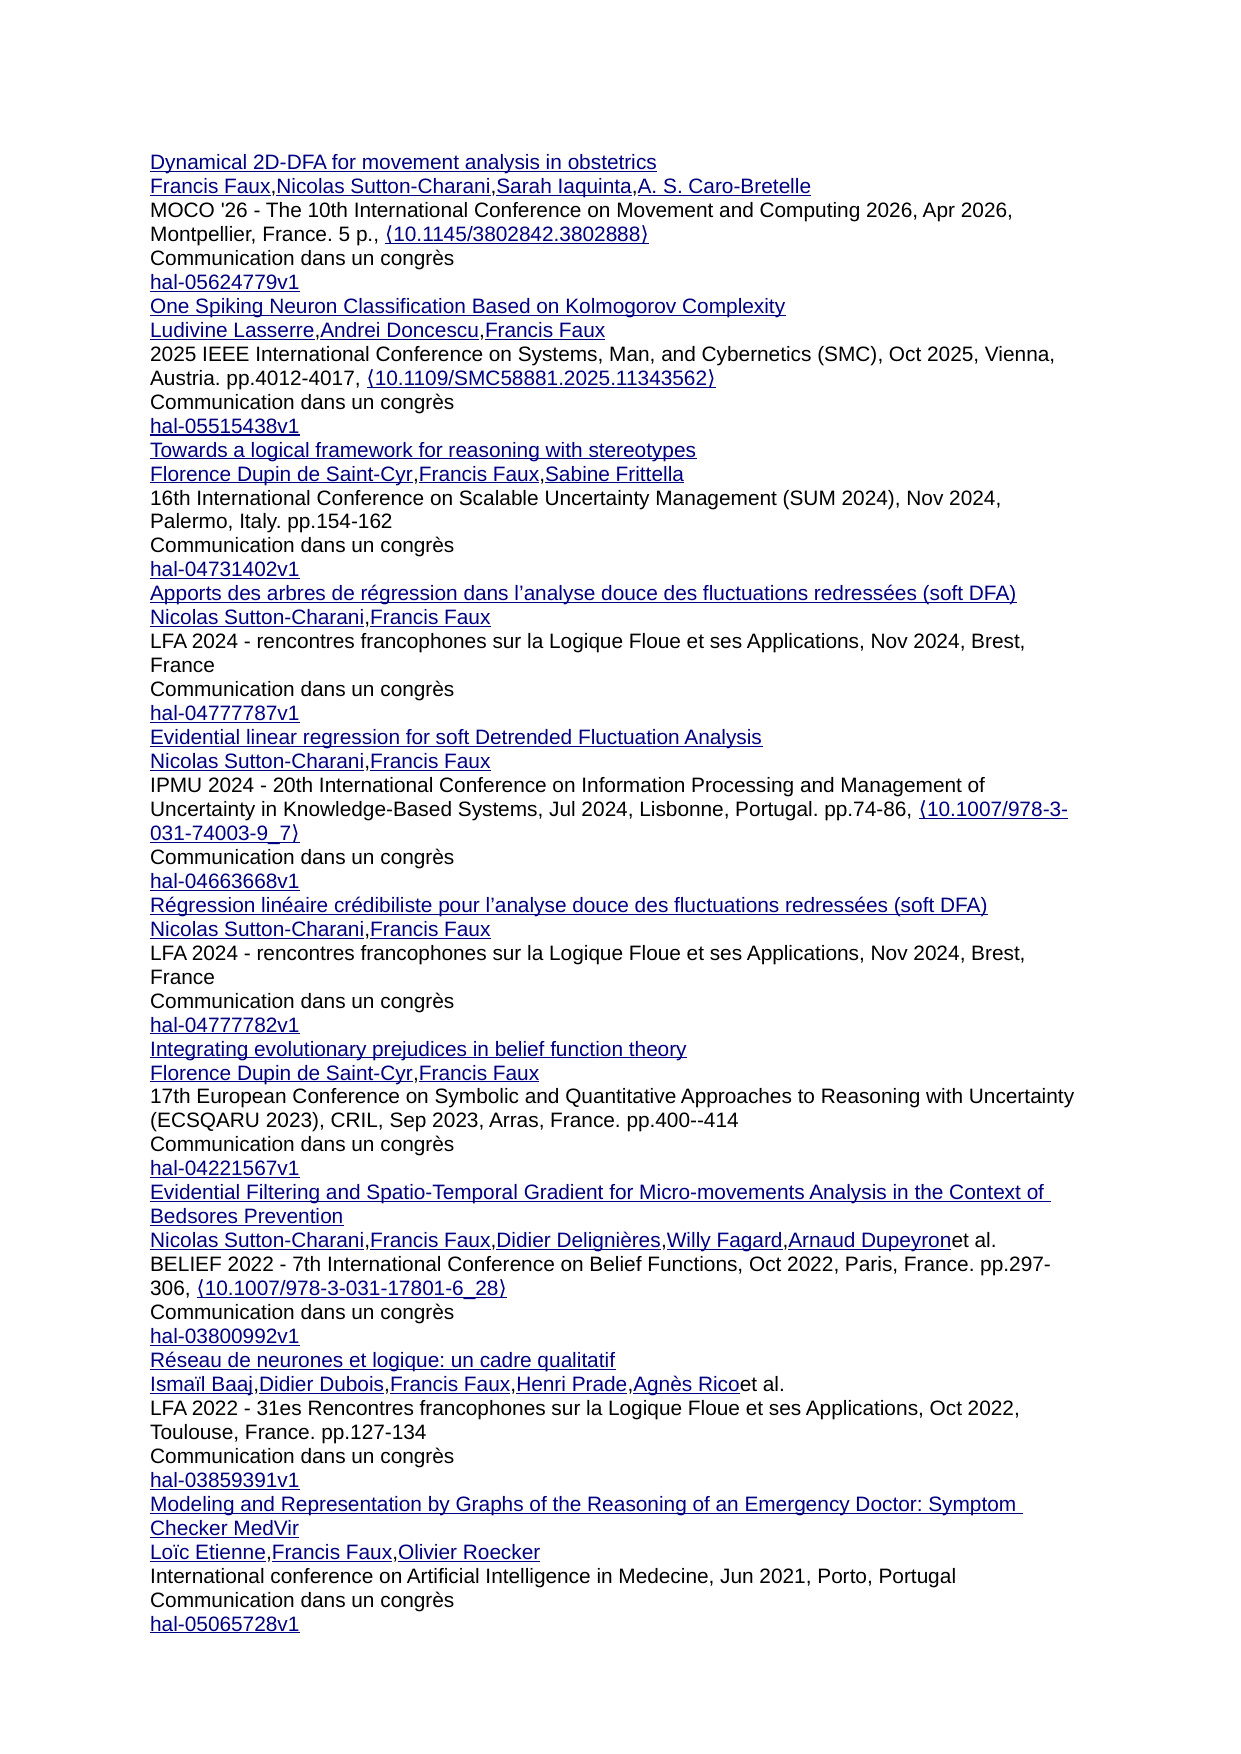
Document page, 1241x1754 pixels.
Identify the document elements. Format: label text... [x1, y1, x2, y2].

table_header Dynamical 2D-DFA for movement analysis in obstetrics Francis Faux,Nicolas Sutton-Charani,Sarah Iaquinta,A. S. Caro-Bretelle MOCO '26 - The 10th International Conference on Movement and Computing 2026, Apr 2026, Montpellier, France. 5 p., ⟨10.1145/3802842.3802888⟩ Communication dans un congrès hal-05624779v1 [150, 150, 1090, 294]
table_cell Apports des arbres de régression dans l’analyse douce des fluctuations redressées (soft DFA) Nicolas Sutton-Charani,Francis Faux LFA 2024 - rencontres francophones sur la Logique Floue et ses Applications, Nov 2024, Brest, France Communication dans un congrès hal-04777787v1 [150, 581, 1090, 725]
table_cell Evidential Filtering and Spatio-Temporal Gradient for Micro-movements Analysis in the Context of Bedsores Prevention Nicolas Sutton-Charani,Francis Faux,Didier Delignières,Willy Fagard,Arnaud Dupeyronet al. BELIEF 2022 - 7th International Conference on Belief Functions, Oct 2022, Paris, France. pp.297-306, ⟨10.1007/978-3-031-17801-6_28⟩ Communication dans un congrès hal-03800992v1 [150, 1180, 1090, 1348]
table_cell Régression linéaire crédibiliste pour l’analyse douce des fluctuations redressées (soft DFA) Nicolas Sutton-Charani,Francis Faux LFA 2024 - rencontres francophones sur la Logique Floue et ses Applications, Nov 2024, Brest, France Communication dans un congrès hal-04777782v1 [150, 893, 1090, 1036]
table_cell Modeling and Representation by Graphs of the Reasoning of an Emergency Doctor: Symptom Checker MedVir Loïc Etienne,Francis Faux,Olivier Roecker International conference on Artificial Intelligence in Medecine, Jun 2021, Porto, Portugal Communication dans un congrès hal-05065728v1 [150, 1492, 1090, 1635]
table_cell Evidential linear regression for soft Detrended Fluctuation Analysis Nicolas Sutton-Charani,Francis Faux IPMU 2024 - 20th International Conference on Information Processing and Management of Uncertainty in Knowledge-Based Systems, Jul 2024, Lisbonne, Portugal. pp.74-86, ⟨10.1007/978-3-031-74003-9_7⟩ Communication dans un congrès hal-04663668v1 [150, 725, 1090, 893]
table_cell One Spiking Neuron Classification Based on Kolmogorov Complexity Ludivine Lasserre,Andrei Doncescu,Francis Faux 2025 IEEE International Conference on Systems, Man, and Cybernetics (SMC), Oct 2025, Vienna, Austria. pp.4012-4017, ⟨10.1109/SMC58881.2025.11343562⟩ Communication dans un congrès hal-05515438v1 [150, 294, 1090, 437]
table_cell Towards a logical framework for reasoning with stereotypes Florence Dupin de Saint-Cyr,Francis Faux,Sabine Frittella 16th International Conference on Scalable Uncertainty Management (SUM 2024), Nov 2024, Palermo, Italy. pp.154-162 Communication dans un congrès hal-04731402v1 [150, 438, 1090, 581]
table_cell Integrating evolutionary prejudices in belief function theory Florence Dupin de Saint-Cyr,Francis Faux 17th European Conference on Symbolic and Quantitative Approaches to Reasoning with Uncertainty (ECSQARU 2023), CRIL, Sep 2023, Arras, France. pp.400--414 Communication dans un congrès hal-04221567v1 [150, 1036, 1090, 1180]
table_cell Réseau de neurones et logique: un cadre qualitatif Ismaïl Baaj,Didier Dubois,Francis Faux,Henri Prade,Agnès Ricoet al. LFA 2022 - 31es Rencontres francophones sur la Logique Floue et ses Applications, Oct 2022, Toulouse, France. pp.127-134 Communication dans un congrès hal-03859391v1 [150, 1348, 1090, 1492]
